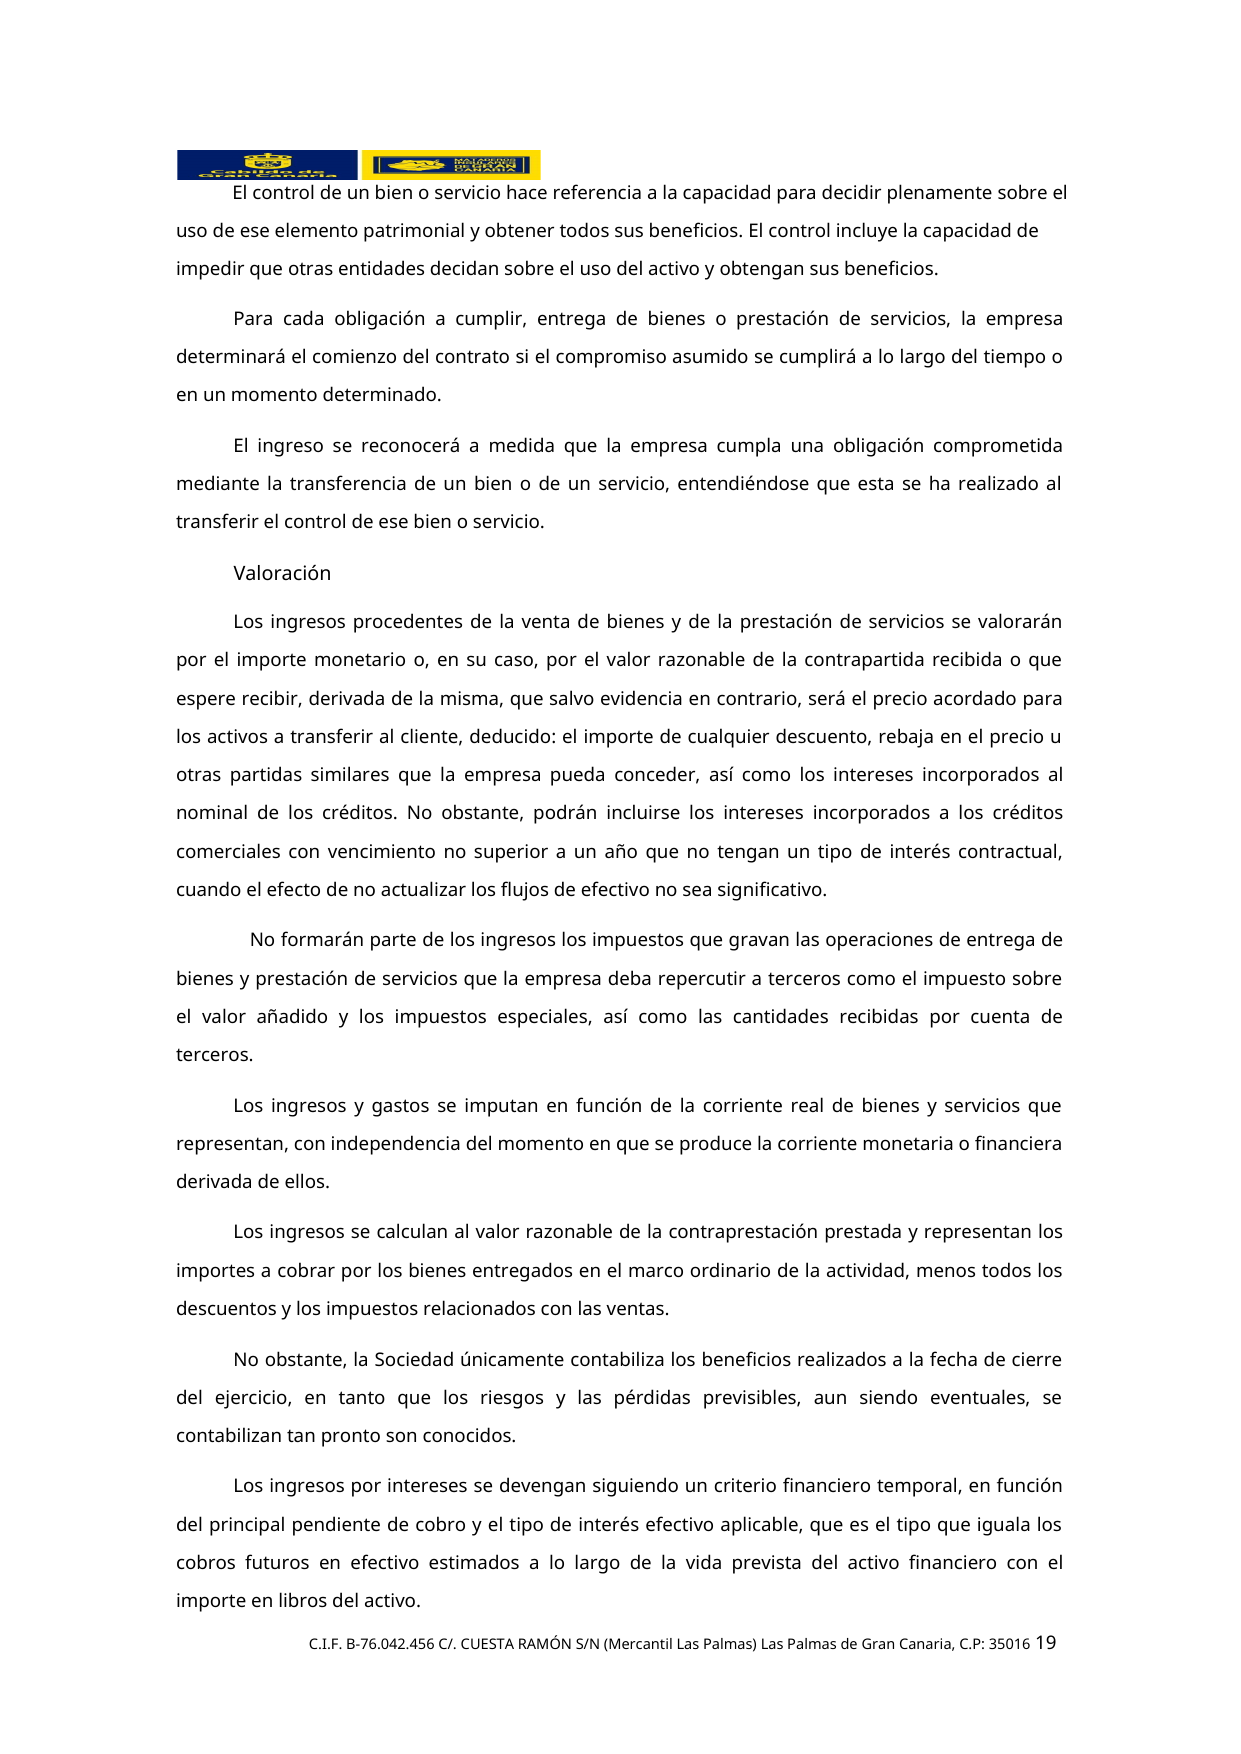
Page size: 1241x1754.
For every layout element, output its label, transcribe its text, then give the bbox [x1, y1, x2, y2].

text Los ingresos y gastos se imputan en función de la corriente real de bienes y servicios que representan, con independencia del momento en que se produce la corriente monetaria o financiera derivada de ellos. [176, 1092, 1064, 1194]
text Para cada obligación a cumplir, entrega de bienes o prestación de servicios, la empresa determinará el comienzo del contrato si el compromiso asumido se cumplirá a lo largo del tiempo o en un momento determinado. [176, 305, 1064, 407]
text El control de un bien o servicio hace referencia a la capacidad para decidir plenamente sobre el uso de ese elemento patrimonial y obtener todos sus beneficios. El control incluye la capacidad de impedir que otras entidades decidan sobre el uso del activo y obtengan sus beneficios. [176, 179, 1088, 280]
text No formarán parte de los ingresos los impuestos que gravan las operaciones de entrega de bienes y prestación de servicios que la empresa deba repercutir a terceros como el impuesto sobre el valor añadido y los impuestos especiales, así como las cantidades recibidas por cuenta de terceros. [176, 927, 1064, 1067]
text El ingreso se reconocerá a medida que la empresa cumpla una obligación comprometida mediante la transferencia de un bien o de un servicio, entendiéndose que esta se ha realizado al transferir el control de ese bien o servicio. [176, 432, 1064, 534]
text Los ingresos se calculan al valor razonable de la contraprestación prestada y representan los importes a cobrar por los bienes entregados en el marco ordinario de la actividad, menos todos los descuentos y los impuestos relacionados con las ventas. [176, 1219, 1064, 1321]
text No obstante, la Sociedad únicamente contabiliza los beneficios realizados a la fecha de cierre del ejercicio, en tanto que los riesgos y las pérdidas previsibles, aun siendo eventuales, se contabilizan tan pronto son conocidos. [176, 1346, 1064, 1448]
text Los ingresos procedentes de la venta de bienes y de la prestación de servicios se valorarán por el importe monetario o, en su caso, por el valor razonable de la contrapartida recibida o que espere recibir, derivada de la misma, que salvo evidencia en contrario, será el precio acordado para los activos a transferir al cliente, deducido: el importe de cualquier descuento, rebaja en el precio u otras partidas similares que la empresa pueda conceder, así como los intereses incorporados al nominal de los créditos. No obstante, podrán incluirse los intereses incorporados a los créditos comerciales con vencimiento no superior a un año que no tengan un tipo de interés contractual, cuando el efecto de no actualizar los flujos de efectivo no sea significativo. [176, 608, 1064, 902]
text Los ingresos por intereses se devengan siguiendo un criterio financiero temporal, en función del principal pendiente de cobro y el tipo de interés efectivo aplicable, que es el tipo que iguala los cobros futuros en efectivo estimados a lo largo de la vida prevista del activo financiero con el importe en libros del activo. [176, 1473, 1064, 1613]
picture [177, 150, 541, 180]
text Valoración [233, 559, 1107, 586]
